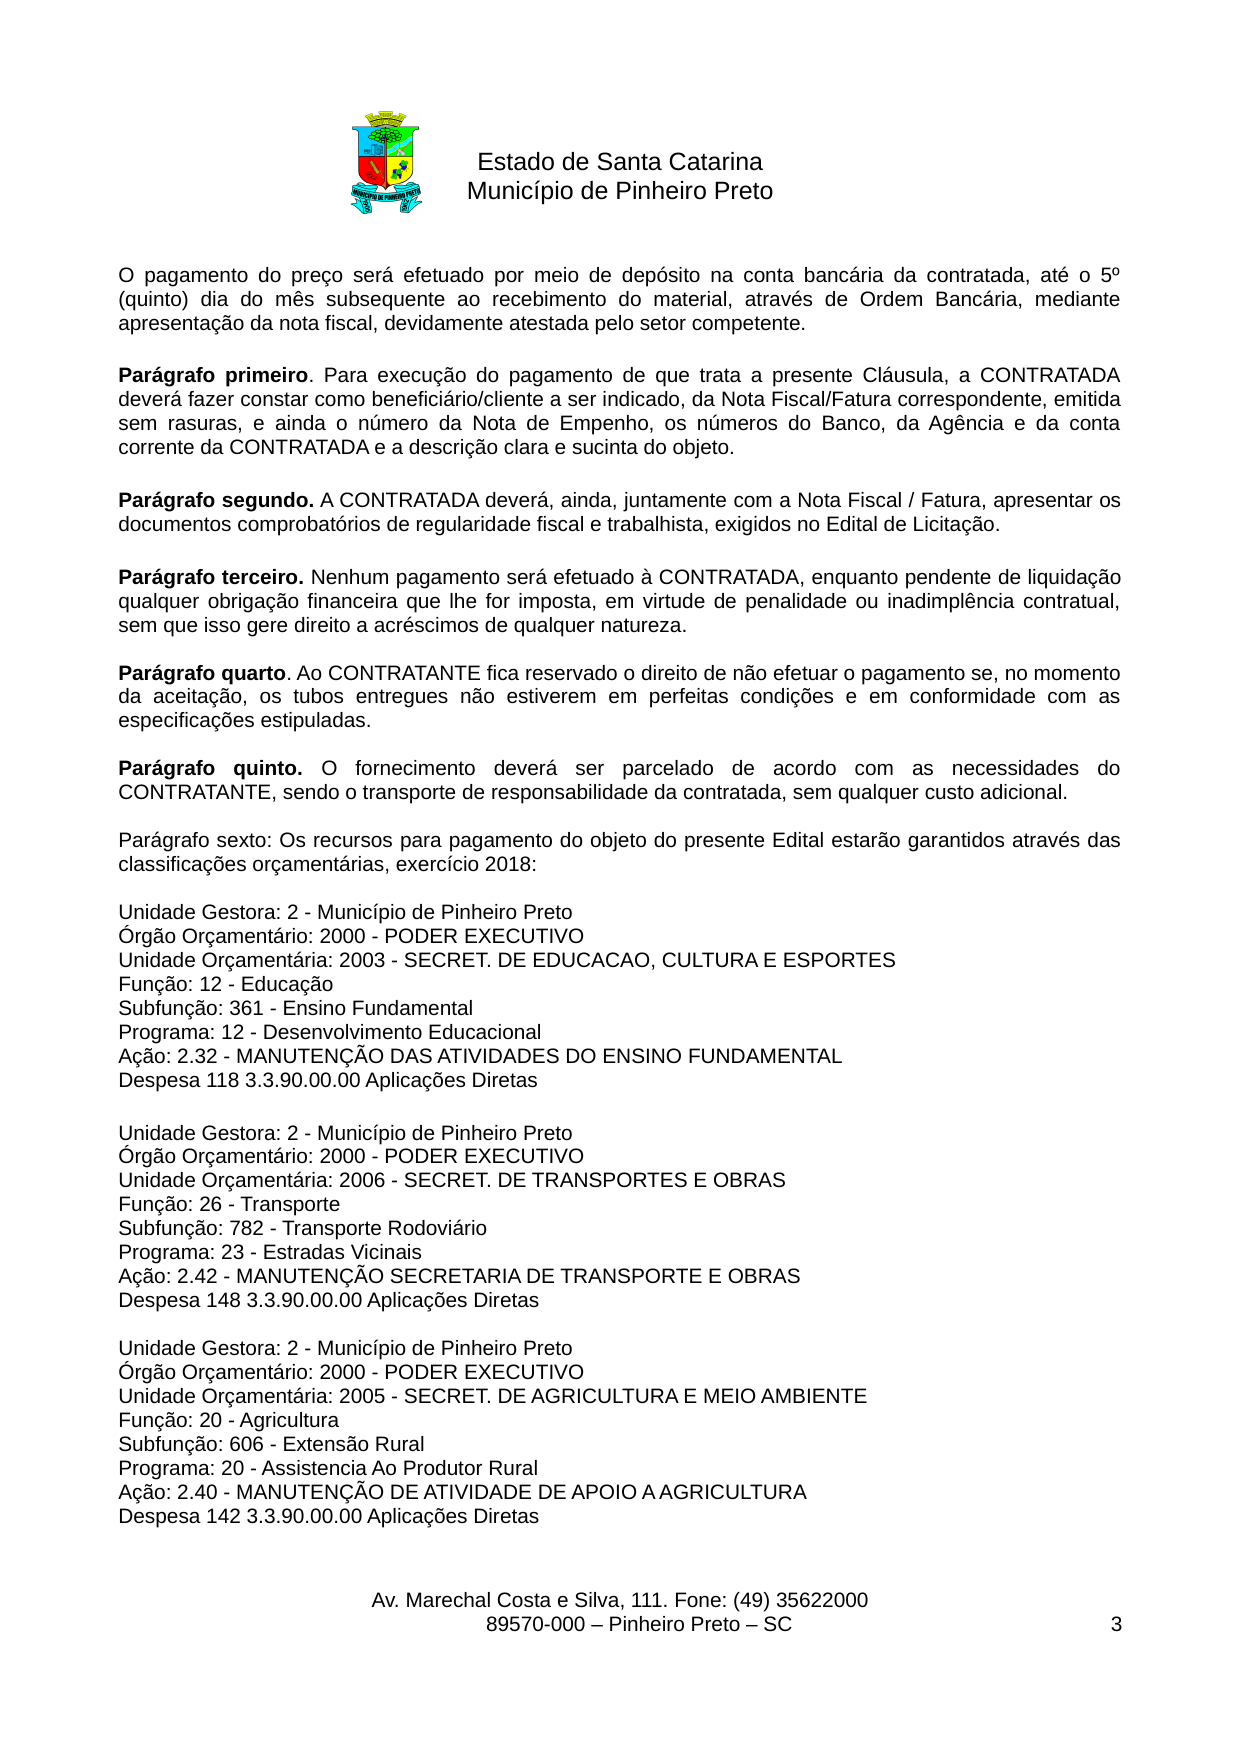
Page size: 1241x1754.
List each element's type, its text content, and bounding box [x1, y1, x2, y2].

picture [350, 111, 423, 214]
text Função: 26 - Transporte [118, 1192, 1122, 1216]
text O pagamento do preço será efetuado por meio de depósito na conta bancária da contratada, até o 5º (quinto) dia do mês subsequente ao recebimento do material, através de Ordem Bancária, mediante apresentação da nota fiscal, devidamente atestada pelo setor competente. [118, 263, 1122, 334]
text Ação: 2.40 - MANUTENÇÃO DE ATIVIDADE DE APOIO A AGRICULTURA [118, 1480, 1122, 1504]
text Despesa 148 3.3.90.00.00 Aplicações Diretas [118, 1288, 1122, 1312]
text Unidade Orçamentária: 2005 - SECRET. DE AGRICULTURA E MEIO AMBIENTE [118, 1384, 1122, 1408]
text Órgão Orçamentário: 2000 - PODER EXECUTIVO [118, 1360, 1122, 1384]
text Função: 20 - Agricultura [118, 1408, 1122, 1432]
text Unidade Gestora: 2 - Município de Pinheiro Preto [118, 1120, 1122, 1144]
text Órgão Orçamentário: 2000 - PODER EXECUTIVO [118, 924, 1122, 948]
text Parágrafo quarto. Ao CONTRATANTE fica reservado o direito de não efetuar o pagamento se, no momento da aceitação, os tubos entregues não estiverem em perfeitas condições e em conformidade com as especificações estipuladas. [118, 660, 1122, 732]
text Órgão Orçamentário: 2000 - PODER EXECUTIVO [118, 1144, 1122, 1168]
text Subfunção: 606 - Extensão Rural [118, 1432, 1122, 1456]
text Função: 12 - Educação [118, 972, 1122, 996]
text Subfunção: 361 - Ensino Fundamental [118, 996, 1122, 1020]
text Unidade Orçamentária: 2006 - SECRET. DE TRANSPORTES E OBRAS [118, 1168, 1122, 1192]
text Unidade Gestora: 2 - Município de Pinheiro Preto [118, 900, 1122, 924]
text Despesa 118 3.3.90.00.00 Aplicações Diretas [118, 1068, 1122, 1092]
text Despesa 142 3.3.90.00.00 Aplicações Diretas [118, 1504, 1122, 1528]
text Unidade Gestora: 2 - Município de Pinheiro Preto [118, 1336, 1122, 1360]
text Programa: 12 - Desenvolvimento Educacional [118, 1020, 1122, 1044]
text Parágrafo primeiro. Para execução do pagamento de que trata a presente Cláusula, a CONTRATADA deverá fazer constar como beneficiário/cliente a ser indicado, da Nota Fiscal/Fatura correspondente, emitida sem rasuras, e ainda o número da Nota de Empenho, os números do Banco, da Agência e da conta corrente da CONTRATADA e a descrição clara e sucinta do objeto. [118, 363, 1122, 459]
text Unidade Orçamentária: 2003 - SECRET. DE EDUCACAO, CULTURA E ESPORTES [118, 948, 1122, 972]
text Programa: 23 - Estradas Vicinais [118, 1240, 1122, 1264]
text Parágrafo quinto. O fornecimento deverá ser parcelado de acordo com as necessidades do CONTRATANTE, sendo o transporte de responsabilidade da contratada, sem qualquer custo adicional. [118, 756, 1122, 804]
text Parágrafo sexto: Os recursos para pagamento do objeto do presente Edital estarão garantidos através das classificações orçamentárias, exercício 2018: [118, 828, 1122, 876]
text Ação: 2.32 - MANUTENÇÃO DAS ATIVIDADES DO ENSINO FUNDAMENTAL [118, 1044, 1122, 1068]
text Parágrafo segundo. A CONTRATADA deverá, ainda, juntamente com a Nota Fiscal / Fatura, apresentar os documentos comprobatórios de regularidade fiscal e trabalhista, exigidos no Edital de Licitação. [118, 488, 1122, 536]
text Subfunção: 782 - Transporte Rodoviário [118, 1216, 1122, 1240]
text Programa: 20 - Assistencia Ao Produtor Rural [118, 1456, 1122, 1480]
text Parágrafo terceiro. Nenhum pagamento será efetuado à CONTRATADA, enquanto pendente de liquidação qualquer obrigação financeira que lhe for imposta, em virtude de penalidade ou inadimplência contratual, sem que isso gere direito a acréscimos de qualquer natureza. [118, 564, 1122, 636]
text Ação: 2.42 - MANUTENÇÃO SECRETARIA DE TRANSPORTE E OBRAS [118, 1264, 1122, 1288]
